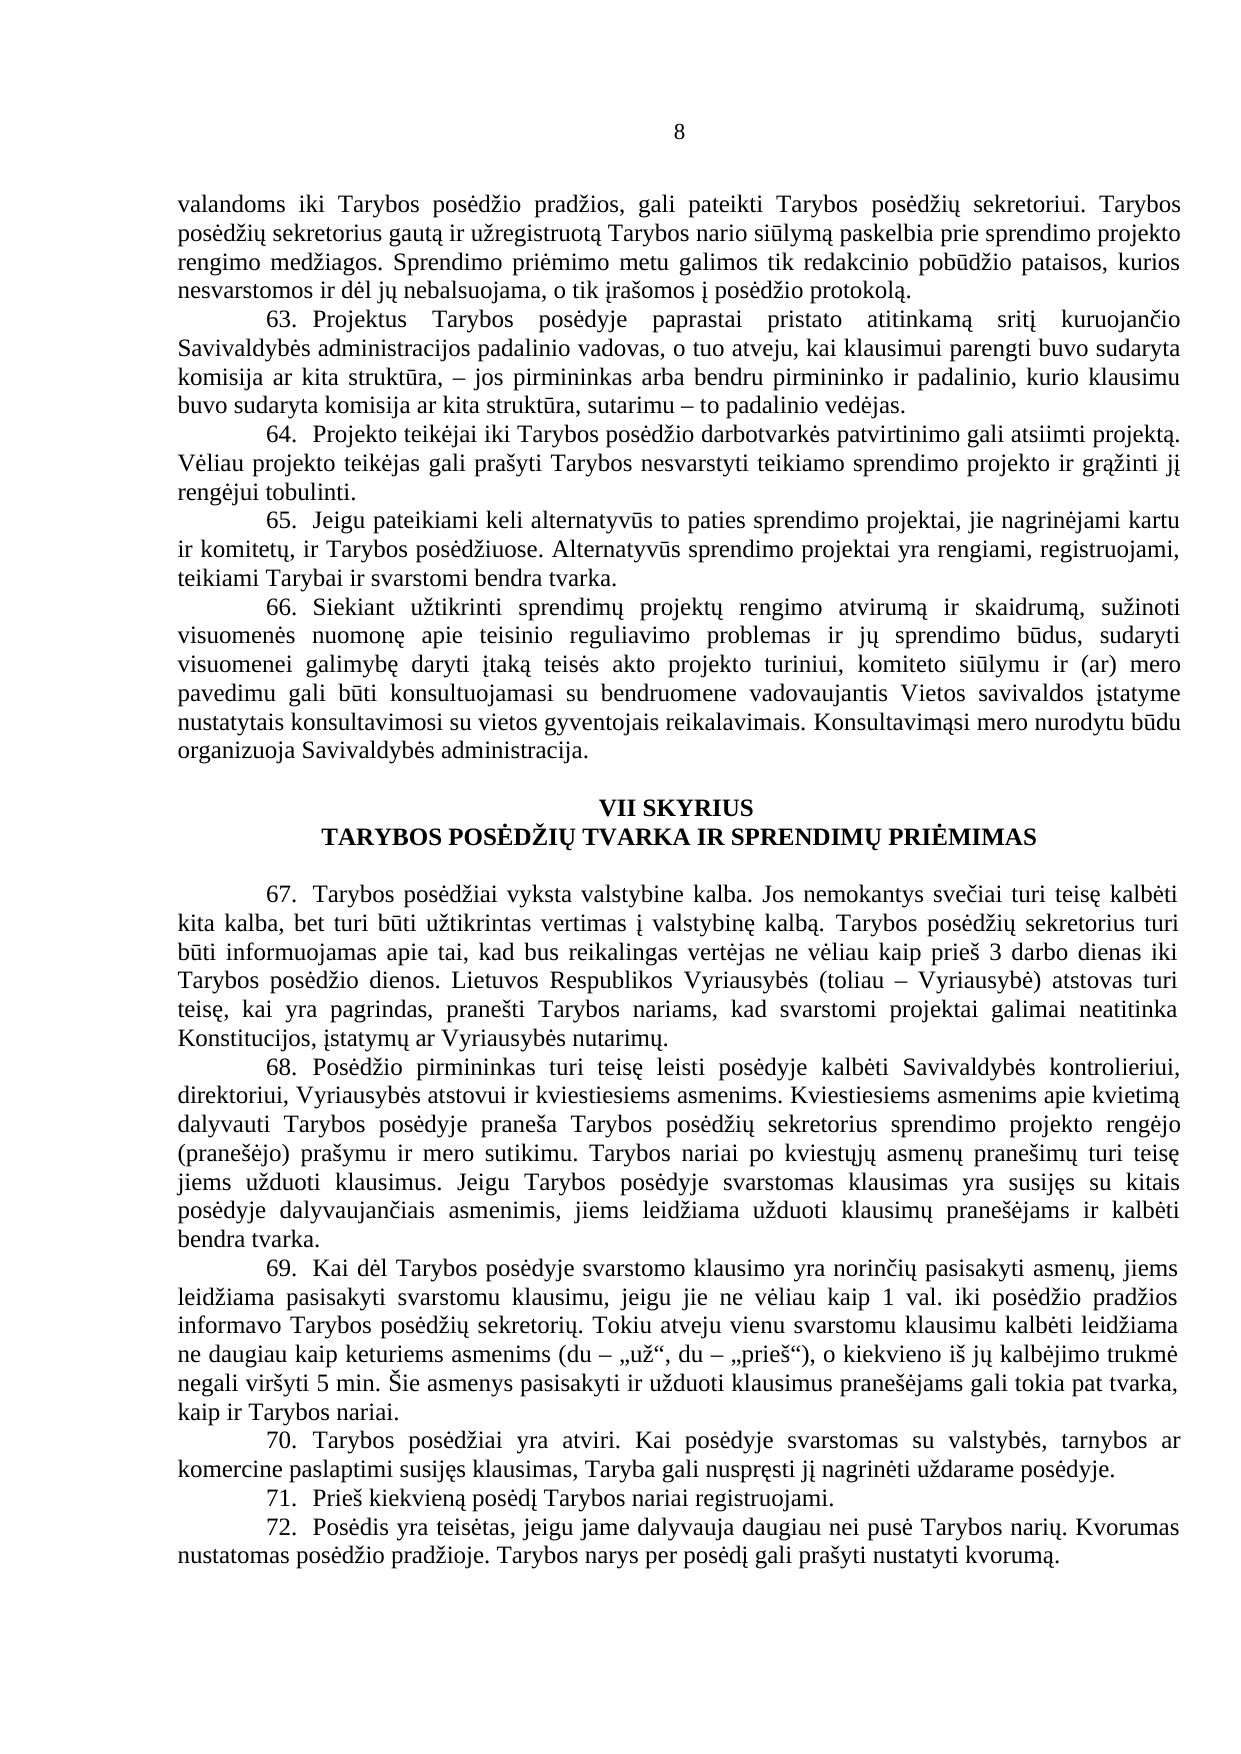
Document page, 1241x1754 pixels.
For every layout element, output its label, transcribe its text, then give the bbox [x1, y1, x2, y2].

text TARYBOS POSĖDŽIŲ TVARKA IR SPRENDIMŲ PRIĖMIMAS [177, 822, 1181, 851]
text 68. Posėdžio pirmininkas turi teisę leisti posėdyje kalbėti Savivaldybės kontrolieriui, direktoriui, Vyriausybės atstovui ir kviestiesiems asmenims. Kviestiesiems asmenims apie kvietimą dalyvauti Tarybos posėdyje praneša Tarybos posėdžių sekretorius sprendimo projekto rengėjo (pranešėjo) prašymu ir mero sutikimu. Tarybos nariai po kviestųjų asmenų pranešimų turi teisę jiems užduoti klausimus. Jeigu Tarybos posėdyje svarstomas klausimas yra susijęs su kitais posėdyje dalyvaujančiais asmenimis, jiems leidžiama užduoti klausimų pranešėjams ir kalbėti bendra tvarka. [177, 1052, 1181, 1253]
text 70. Tarybos posėdžiai yra atviri. Kai posėdyje svarstomas su valstybės, tarnybos ar komercine paslaptimi susijęs klausimas, Taryba gali nuspręsti jį nagrinėti uždarame posėdyje. [177, 1426, 1181, 1483]
text 66. Siekiant užtikrinti sprendimų projektų rengimo atvirumą ir skaidrumą, sužinoti visuomenės nuomonę apie teisinio reguliavimo problemas ir jų sprendimo būdus, sudaryti visuomenei galimybę daryti įtaką teisės akto projekto turiniui, komiteto siūlymu ir (ar) mero pavedimu gali būti konsultuojamasi su bendruomene vadovaujantis Vietos savivaldos įstatyme nustatytais konsultavimosi su vietos gyventojais reikalavimais. Konsultavimąsi mero nurodytu būdu organizuoja Savivaldybės administracija. [177, 592, 1181, 764]
text 71. Prieš kiekvieną posėdį Tarybos nariai registruojami. [177, 1483, 1181, 1512]
text 69. Kai dėl Tarybos posėdyje svarstomo klausimo yra norinčių pasisakyti asmenų, jiems leidžiama pasisakyti svarstomu klausimu, jeigu jie ne vėliau kaip 1 val. iki posėdžio pradžios informavo Tarybos posėdžių sekretorių. Tokiu atveju vienu svarstomu klausimu kalbėti leidžiama ne daugiau kaip keturiems asmenims (du – „už“, du – „prieš“), o kiekvieno iš jų kalbėjimo trukmė negali viršyti 5 min. Šie asmenys pasisakyti ir užduoti klausimus pranešėjams gali tokia pat tvarka, kaip ir Tarybos nariai. [177, 1253, 1179, 1426]
text VII SKYRIUS [177, 793, 1181, 822]
text 72. Posėdis yra teisėtas, jeigu jame dalyvauja daugiau nei pusė Tarybos narių. Kvorumas nustatomas posėdžio pradžioje. Tarybos narys per posėdį gali prašyti nustatyti kvorumą. [177, 1512, 1181, 1569]
text 64. Projekto teikėjai iki Tarybos posėdžio darbotvarkės patvirtinimo gali atsiimti projektą. Vėliau projekto teikėjas gali prašyti Tarybos nesvarstyti teikiamo sprendimo projekto ir grąžinti jį rengėjui tobulinti. [177, 419, 1181, 506]
text valandoms iki Tarybos posėdžio pradžios, gali pateikti Tarybos posėdžių sekretoriui. Tarybos posėdžių sekretorius gautą ir užregistruotą Tarybos nario siūlymą paskelbia prie sprendimo projekto rengimo medžiagos. Sprendimo priėmimo metu galimos tik redakcinio pobūdžio pataisos, kurios nesvarstomos ir dėl jų nebalsuojama, o tik įrašomos į posėdžio protokolą. [177, 189, 1181, 304]
text 67. Tarybos posėdžiai vyksta valstybine kalba. Jos nemokantys svečiai turi teisę kalbėti kita kalba, bet turi būti užtikrintas vertimas į valstybinę kalbą. Tarybos posėdžių sekretorius turi būti informuojamas apie tai, kad bus reikalingas vertėjas ne vėliau kaip prieš 3 darbo dienas iki Tarybos posėdžio dienos. Lietuvos Respublikos Vyriausybės (toliau – Vyriausybė) atstovas turi teisę, kai yra pagrindas, pranešti Tarybos nariams, kad svarstomi projektai galimai neatitinka Konstitucijos, įstatymų ar Vyriausybės nutarimų. [177, 879, 1179, 1052]
text 63. Projektus Tarybos posėdyje paprastai pristato atitinkamą sritį kuruojančio Savivaldybės administracijos padalinio vadovas, o tuo atveju, kai klausimui parengti buvo sudaryta komisija ar kita struktūra, – jos pirmininkas arba bendru pirmininko ir padalinio, kurio klausimu buvo sudaryta komisija ar kita struktūra, sutarimu – to padalinio vedėjas. [177, 304, 1181, 419]
text 65. Jeigu pateikiami keli alternatyvūs to paties sprendimo projektai, jie nagrinėjami kartu ir komitetų, ir Tarybos posėdžiuose. Alternatyvūs sprendimo projektai yra rengiami, registruojami, teikiami Tarybai ir svarstomi bendra tvarka. [177, 506, 1181, 592]
